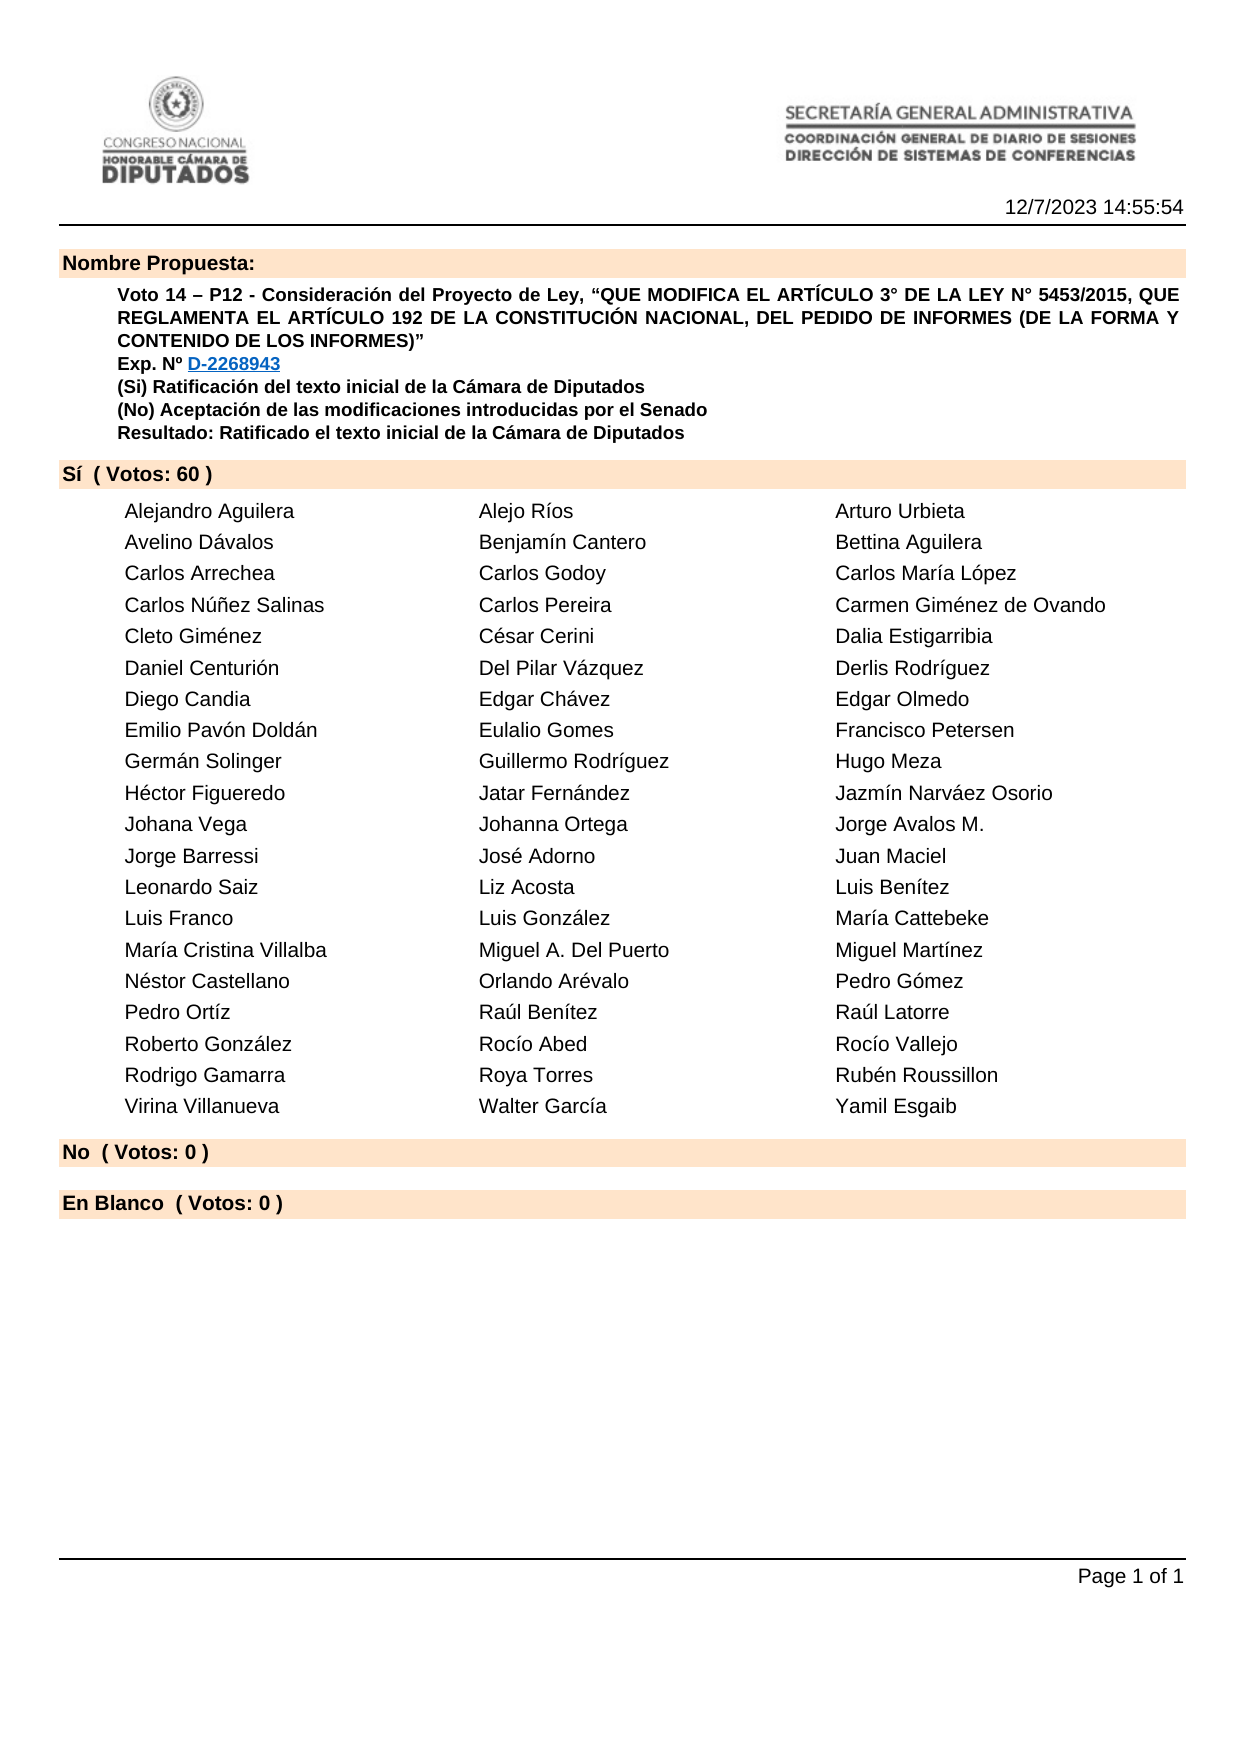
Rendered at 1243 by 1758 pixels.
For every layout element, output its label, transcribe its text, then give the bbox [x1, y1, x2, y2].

table_cell [1172, 1313, 1186, 1341]
table_cell [475, 1313, 816, 1341]
table_cell [461, 623, 475, 651]
table_cell [816, 623, 832, 651]
table_cell [1172, 748, 1186, 777]
table_cell [1172, 623, 1186, 651]
table_cell [59, 780, 121, 808]
table_cell [461, 1313, 475, 1341]
table_cell [832, 1122, 1172, 1139]
table_cell [121, 1250, 461, 1278]
table_cell [1172, 999, 1186, 1028]
table_header [59, 284, 116, 443]
table_cell [59, 1344, 121, 1373]
table_cell Guillermo Rodríguez [475, 748, 816, 777]
table_cell [461, 1344, 475, 1373]
table_cell Rocío Abed [475, 1030, 816, 1059]
table_cell [816, 654, 832, 683]
table_cell [59, 968, 121, 996]
table_cell [816, 1250, 832, 1278]
table_cell Del Pilar Vázquez [475, 654, 816, 683]
table_cell [59, 1030, 121, 1059]
table_cell [816, 529, 832, 557]
table_cell [1172, 1281, 1186, 1310]
table_cell [1182, 443, 1187, 460]
table_cell [461, 936, 475, 965]
table_cell [461, 1030, 475, 1059]
table_cell [121, 1313, 461, 1341]
table_cell [1172, 1122, 1186, 1139]
table_cell [832, 1281, 1172, 1310]
table_header 12/7/2023 14:55:54 [651, 189, 1186, 223]
table_cell Rubén Roussillon [832, 1062, 1172, 1090]
table_cell [816, 1093, 832, 1122]
table_cell [1172, 686, 1186, 714]
table_cell Edgar Olmedo [832, 686, 1172, 714]
table_cell [59, 936, 121, 965]
table_cell [816, 1373, 832, 1558]
table_cell [461, 560, 475, 589]
picture [58, 75, 1181, 190]
table_cell [1172, 1373, 1186, 1558]
table_cell [461, 1281, 475, 1310]
table_cell [816, 811, 832, 839]
table_cell [59, 1250, 121, 1278]
table_cell [59, 591, 121, 620]
table_cell Virina Villanueva [121, 1093, 461, 1122]
table_cell [816, 1062, 832, 1090]
table_cell [475, 1373, 816, 1558]
table_cell [832, 1344, 1172, 1373]
table_cell Orlando Arévalo [475, 968, 816, 996]
table_cell [59, 874, 121, 902]
table_cell Daniel Centurión [121, 654, 461, 683]
table_cell Rocío Vallejo [832, 1030, 1172, 1059]
table_cell José Adorno [475, 842, 816, 871]
table_cell [832, 1250, 1172, 1278]
table_cell Carlos Núñez Salinas [121, 591, 461, 620]
table_cell Emilio Pavón Doldán [121, 717, 461, 745]
table_cell Derlis Rodríguez [832, 654, 1172, 683]
table_header Voto 14 – P12 - Consideración del Proyecto de Ley, “QUE MODIFICA EL ARTÍCULO 3° DE LA LEY N° 5453/2015, QUE REGLAMENTA EL ARTÍCULO 192 DE LA CONSTITUCIÓN NACIONAL, DEL PEDIDO DE INFORMES (DE LA FORMA Y CONTENIDO DE LOS INFORMES)” Exp. Nº D-2268943 (Si) Ratificación del texto inicial de la Cámara de Diputados (No) Aceptación de las modificaciones introducidas por el Senado Resultado: Ratificado el texto inicial de la Cámara de Diputados [116, 284, 1182, 443]
table_cell Nombre Propuesta: [59, 249, 1186, 278]
table_cell [461, 1250, 475, 1278]
table_cell [1172, 529, 1186, 557]
table_cell Jatar Fernández [475, 780, 816, 808]
table_cell [59, 1219, 1186, 1241]
table_cell María Cristina Villalba [121, 936, 461, 965]
table_cell [59, 654, 121, 683]
table_cell Alejandro Aguilera [121, 498, 461, 526]
table_cell [461, 498, 475, 526]
table_cell [461, 780, 475, 808]
table_cell Carlos María López [832, 560, 1172, 589]
table_cell [816, 498, 832, 526]
table_cell [461, 905, 475, 933]
table_cell [832, 1373, 1172, 1558]
table_cell [816, 780, 832, 808]
table_cell Johana Vega [121, 811, 461, 839]
table_cell [461, 968, 475, 996]
table_cell [1172, 842, 1186, 871]
table_cell Eulalio Gomes [475, 717, 816, 745]
table_cell Yamil Esgaib [832, 1093, 1172, 1122]
table_cell [59, 623, 121, 651]
table_cell [461, 1122, 475, 1139]
table_cell [816, 905, 832, 933]
table_cell [121, 1373, 461, 1558]
table_cell [59, 811, 121, 839]
table_cell Alejo Ríos [475, 498, 816, 526]
table_cell [816, 1344, 832, 1373]
table_cell Cleto Giménez [121, 623, 461, 651]
table_cell [59, 999, 121, 1028]
table_cell [59, 278, 1186, 283]
table_cell [461, 811, 475, 839]
table_cell [461, 874, 475, 902]
table_cell [461, 591, 475, 620]
table_cell [59, 686, 121, 714]
table_cell [461, 686, 475, 714]
table_cell [59, 529, 121, 557]
table_cell [1172, 717, 1186, 745]
table_cell Carmen Giménez de Ovando [832, 591, 1172, 620]
table_cell Dalia Estigarribia [832, 623, 1172, 651]
table_cell [461, 1373, 475, 1558]
table_cell Johanna Ortega [475, 811, 816, 839]
table_cell Avelino Dávalos [121, 529, 461, 557]
table_cell [1172, 1344, 1186, 1373]
table_cell [461, 748, 475, 777]
table_cell [816, 748, 832, 777]
table_cell [1172, 560, 1186, 589]
table_cell [1172, 905, 1186, 933]
table_cell [1172, 936, 1186, 965]
table_cell Hugo Meza [832, 748, 1172, 777]
table_cell [59, 1281, 121, 1310]
table_cell Roberto González [121, 1030, 461, 1059]
table_cell [121, 1344, 461, 1373]
table_cell [816, 1313, 832, 1341]
table_cell Miguel Martínez [832, 936, 1172, 965]
table_cell [59, 1093, 121, 1122]
table_cell [59, 1062, 121, 1090]
table_cell Roya Torres [475, 1062, 816, 1090]
table_cell [59, 905, 121, 933]
table_cell [816, 686, 832, 714]
table_cell [1172, 498, 1186, 526]
table_cell [816, 560, 832, 589]
table_cell Leonardo Saiz [121, 874, 461, 902]
table_cell [59, 1167, 1186, 1190]
table_cell [816, 842, 832, 871]
table_cell [1172, 780, 1186, 808]
table_cell Diego Candia [121, 686, 461, 714]
table_cell [1172, 1093, 1186, 1122]
table_cell Luis Franco [121, 905, 461, 933]
table_cell Francisco Petersen [832, 717, 1172, 745]
table_cell [59, 748, 121, 777]
table_cell [59, 498, 121, 526]
table_cell [1172, 591, 1186, 620]
table_cell [816, 936, 832, 965]
table_cell Néstor Castellano [121, 968, 461, 996]
table_cell Héctor Figueredo [121, 780, 461, 808]
table_cell [475, 1122, 816, 1139]
table_cell [1172, 1250, 1186, 1278]
table_cell [461, 1093, 475, 1122]
table_cell Carlos Arrechea [121, 560, 461, 589]
table_cell [59, 228, 1186, 249]
table_cell Luis Benítez [832, 874, 1172, 902]
table_cell [475, 1281, 816, 1310]
table_cell [816, 591, 832, 620]
table_cell [59, 717, 121, 745]
table_cell Bettina Aguilera [832, 529, 1172, 557]
table_cell Arturo Urbieta [832, 498, 1172, 526]
table_cell Jazmín Narváez Osorio [832, 780, 1172, 808]
table_cell No ( Votos: 0 ) [59, 1139, 1186, 1167]
table_cell [1172, 1062, 1186, 1090]
table_cell En Blanco ( Votos: 0 ) [59, 1190, 1186, 1219]
table_cell [59, 1122, 121, 1139]
table_cell [59, 1373, 121, 1558]
table_cell Carlos Pereira [475, 591, 816, 620]
table_cell [121, 1122, 461, 1139]
table_cell [816, 1122, 832, 1139]
table_cell Luis González [475, 905, 816, 933]
table_cell [59, 1563, 827, 1597]
table_cell Raúl Benítez [475, 999, 816, 1028]
table_cell [816, 1281, 832, 1310]
table_cell Pedro Gómez [832, 968, 1172, 996]
table_cell Miguel A. Del Puerto [475, 936, 816, 965]
table_cell Jorge Barressi [121, 842, 461, 871]
table_cell Juan Maciel [832, 842, 1172, 871]
table_cell María Cattebeke [832, 905, 1172, 933]
table_cell [59, 443, 116, 460]
table_cell Raúl Latorre [832, 999, 1172, 1028]
table_cell [816, 999, 832, 1028]
table_cell Benjamín Cantero [475, 529, 816, 557]
table_cell [461, 654, 475, 683]
table_cell [832, 1313, 1172, 1341]
table_cell César Cerini [475, 623, 816, 651]
table_cell [116, 443, 1182, 460]
table_header Sí ( Votos: 60 ) [59, 460, 1186, 489]
table_cell [59, 1241, 1186, 1250]
table_cell [1172, 811, 1186, 839]
table_cell Jorge Avalos M. [832, 811, 1172, 839]
table_cell Walter García [475, 1093, 816, 1122]
table_header [59, 190, 651, 223]
table_cell [59, 1313, 121, 1341]
table_cell [461, 1062, 475, 1090]
table_header [1182, 284, 1187, 443]
table_cell Carlos Godoy [475, 560, 816, 589]
table_cell [816, 1030, 832, 1059]
table_cell Liz Acosta [475, 874, 816, 902]
table_cell Germán Solinger [121, 748, 461, 777]
table_cell [816, 968, 832, 996]
table_cell Edgar Chávez [475, 686, 816, 714]
table_cell [475, 1344, 816, 1373]
table_cell [461, 717, 475, 745]
table_cell [1172, 1030, 1186, 1059]
table_cell Page 1 of 1 [828, 1563, 1186, 1597]
table_cell [816, 717, 832, 745]
table_cell [1172, 968, 1186, 996]
table_cell [461, 999, 475, 1028]
table_cell [59, 489, 1186, 497]
table_cell [475, 1250, 816, 1278]
table_cell [816, 874, 832, 902]
table_cell [1172, 874, 1186, 902]
table_cell Rodrigo Gamarra [121, 1062, 461, 1090]
table_cell [461, 529, 475, 557]
table_cell [59, 842, 121, 871]
table_cell [121, 1281, 461, 1310]
table_cell [461, 842, 475, 871]
table_cell [59, 560, 121, 589]
table_cell [1172, 654, 1186, 683]
table_cell Pedro Ortíz [121, 999, 461, 1028]
